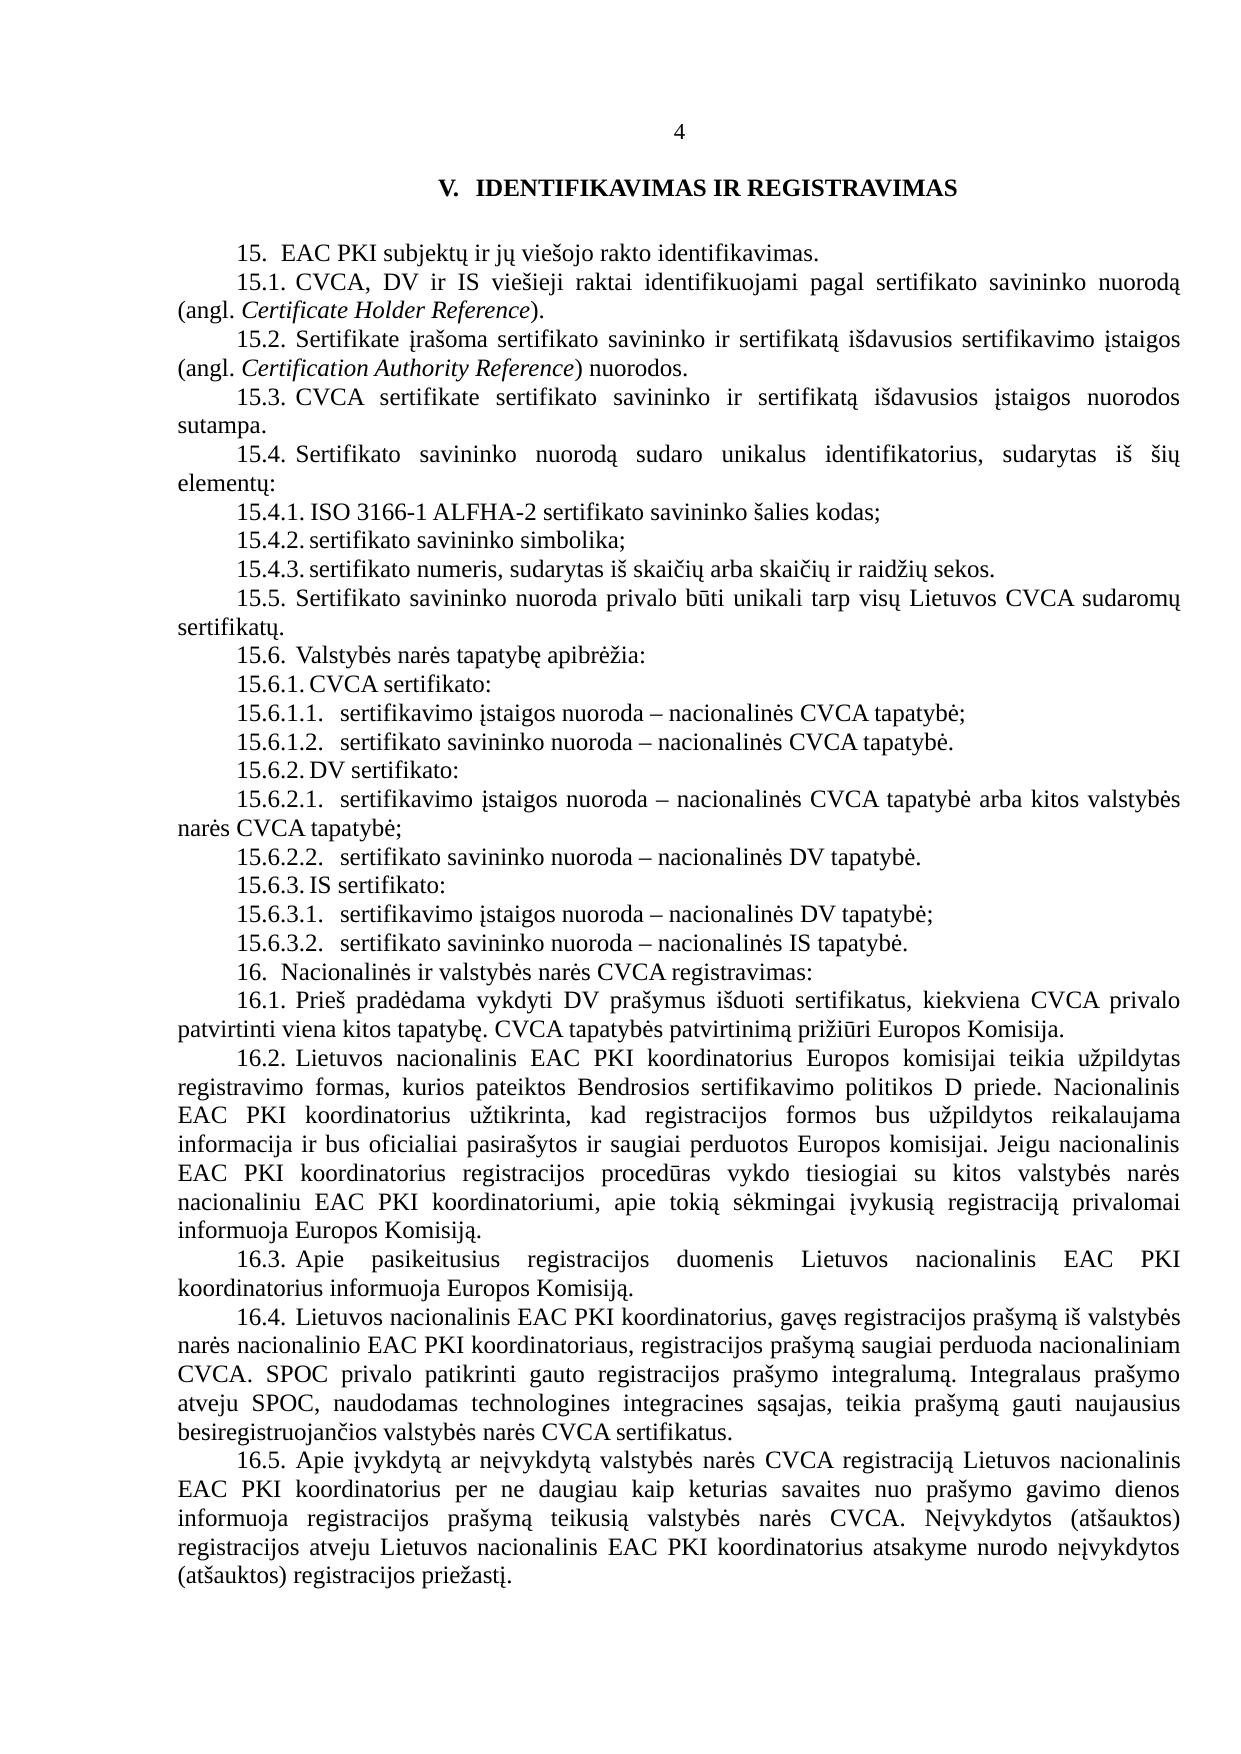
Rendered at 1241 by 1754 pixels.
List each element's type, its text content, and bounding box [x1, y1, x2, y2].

text 15.6.1.1. sertifikavimo įstaigos nuoroda – nacionalinės CVCA tapatybė; [177, 698, 1181, 727]
text 16.2. Lietuvos nacionalinis EAC PKI koordinatorius Europos komisijai teikia užpildytas registravimo formas, kurios pateiktos Bendrosios sertifikavimo politikos D priede. Nacionalinis EAC PKI koordinatorius užtikrinta, kad registracijos formos bus užpildytos reikalaujama informacija ir bus oficialiai pasirašytos ir saugiai perduotos Europos komisijai. Jeigu nacionalinis EAC PKI koordinatorius registracijos procedūras vykdo tiesiogiai su kitos valstybės narės nacionaliniu EAC PKI koordinatoriumi, apie tokią sėkmingai įvykusią registraciją privalomai informuoja Europos Komisiją. [177, 1043, 1181, 1244]
text 15.6.3. IS sertifikato: [177, 871, 1181, 899]
text 15.4.2. sertifikato savininko simbolika; [177, 526, 1181, 554]
text 16.3. Apie pasikeitusius registracijos duomenis Lietuvos nacionalinis EAC PKI koordinatorius informuoja Europos Komisiją. [177, 1244, 1181, 1302]
text 15.6.2. DV sertifikato: [177, 756, 1181, 784]
text 15.6.1. CVCA sertifikato: [177, 669, 1181, 698]
text 15.1. CVCA, DV ir IS viešieji raktai identifikuojami pagal sertifikato savininko nuorodą (angl. Certificate Holder Reference). [177, 267, 1181, 324]
text 16.1. Prieš pradėdama vykdyti DV prašymus išduoti sertifikatus, kiekviena CVCA privalo patvirtinti viena kitos tapatybę. CVCA tapatybės patvirtinimą prižiūri Europos Komisija. [177, 986, 1181, 1043]
text 15.6.2.1. sertifikavimo įstaigos nuoroda – nacionalinės CVCA tapatybė arba kitos valstybės narės CVCA tapatybė; [177, 784, 1181, 842]
text 16.4. Lietuvos nacionalinis EAC PKI koordinatorius, gavęs registracijos prašymą iš valstybės narės nacionalinio EAC PKI koordinatoriaus, registracijos prašymą saugiai perduoda nacionaliniam CVCA. SPOC privalo patikrinti gauto registracijos prašymo integralumą. Integralaus prašymo atveju SPOC, naudodamas technologines integracines sąsajas, teikia prašymą gauti naujausius besiregistruojančios valstybės narės CVCA sertifikatus. [177, 1302, 1181, 1446]
text 15.2. Sertifikate įrašoma sertifikato savininko ir sertifikatą išdavusios sertifikavimo įstaigos (angl. Certification Authority Reference) nuorodos. [177, 324, 1181, 382]
text 15.6. Valstybės narės tapatybę apibrėžia: [177, 641, 1181, 669]
text 15.6.3.1. sertifikavimo įstaigos nuoroda – nacionalinės DV tapatybė; [177, 899, 1181, 928]
text 15.6.3.2. sertifikato savininko nuoroda – nacionalinės IS tapatybė. [177, 928, 1181, 957]
text 15.3. CVCA sertifikate sertifikato savininko ir sertifikatą išdavusios įstaigos nuorodos sutampa. [177, 382, 1181, 439]
text 16.5. Apie įvykdytą ar neįvykdytą valstybės narės CVCA registraciją Lietuvos nacionalinis EAC PKI koordinatorius per ne daugiau kaip keturias savaites nuo prašymo gavimo dienos informuoja registracijos prašymą teikusią valstybės narės CVCA. Neįvykdytos (atšauktos) registracijos atveju Lietuvos nacionalinis EAC PKI koordinatorius atsakyme nurodo neįvykdytos (atšauktos) registracijos priežastį. [177, 1446, 1181, 1589]
text V. Identifikavimas ir Registravimas [215, 173, 1181, 202]
text 15.4.1. ISO 3166-1 ALFHA-2 sertifikato savininko šalies kodas; [177, 497, 1181, 526]
text 15.4. Sertifikato savininko nuorodą sudaro unikalus identifikatorius, sudarytas iš šių elementų: [177, 439, 1181, 497]
text 16. Nacionalinės ir valstybės narės CVCA registravimas: [177, 957, 1181, 986]
text 15.6.1.2. sertifikato savininko nuoroda – nacionalinės CVCA tapatybė. [177, 727, 1181, 756]
text 15.4.3. sertifikato numeris, sudarytas iš skaičių arba skaičių ir raidžių sekos. [177, 554, 1181, 583]
text 15.5. Sertifikato savininko nuoroda privalo būti unikali tarp visų Lietuvos CVCA sudaromų sertifikatų. [177, 583, 1181, 641]
text 15.6.2.2. sertifikato savininko nuoroda – nacionalinės DV tapatybė. [177, 842, 1181, 871]
text 15. EAC PKI subjektų ir jų viešojo rakto identifikavimas. [177, 238, 1181, 267]
